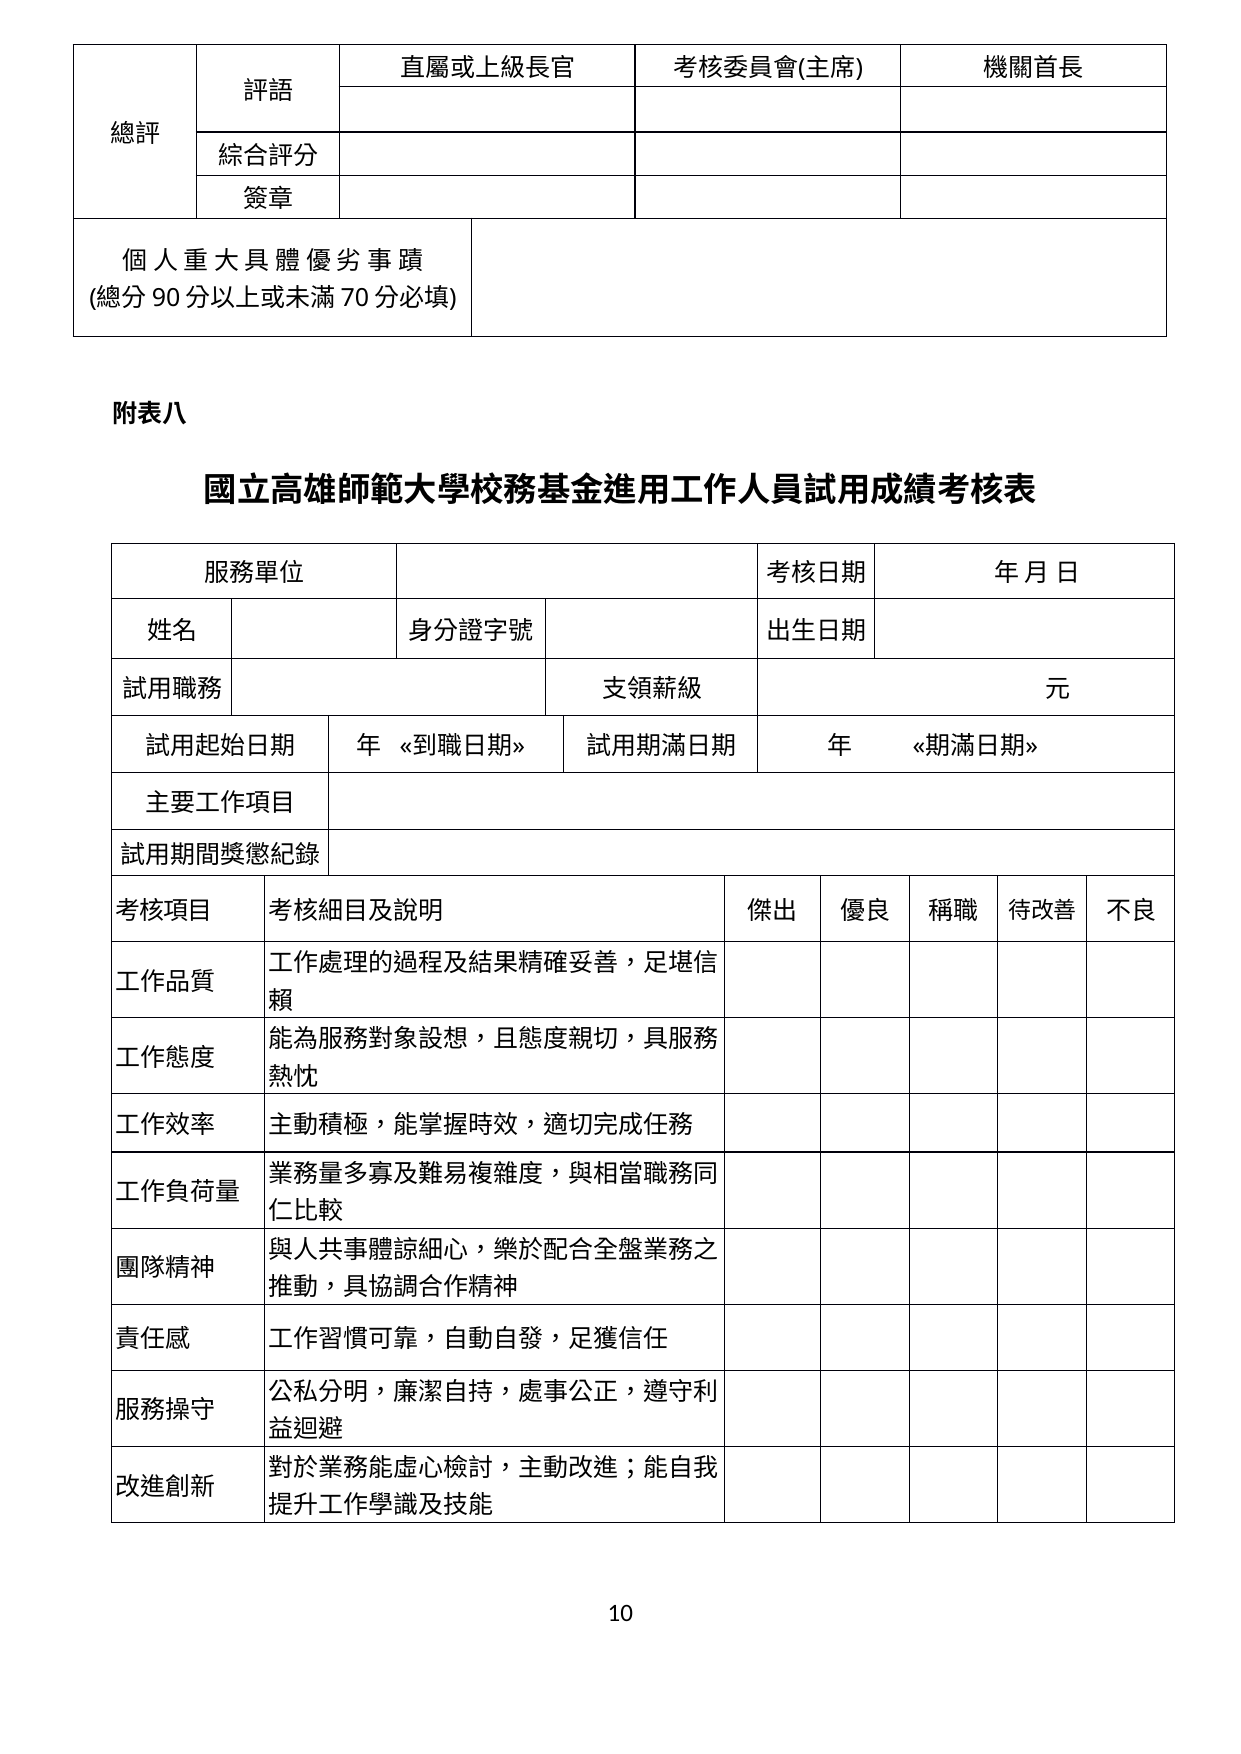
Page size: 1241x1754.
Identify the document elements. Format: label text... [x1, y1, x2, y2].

table_cell [1087, 1018, 1174, 1093]
table_cell 年 [758, 716, 909, 772]
table_cell 業務量多寡及難易複雜度，與相當職務同仁比較 [265, 1153, 724, 1227]
table_cell [910, 1153, 997, 1227]
table_cell 工作品質 [112, 942, 264, 1017]
table_cell [821, 1153, 909, 1227]
table_header [397, 544, 757, 598]
table_cell 年 [329, 716, 396, 772]
table_cell [998, 1229, 1086, 1303]
table_cell [725, 942, 820, 1017]
table_cell 主要工作項目 [112, 773, 328, 828]
table_cell 工作效率 [112, 1094, 264, 1151]
table_header 年 月 日 [875, 544, 1174, 598]
table_cell [910, 1447, 997, 1522]
table_cell 元 [940, 659, 1174, 715]
text 附表八 [112, 393, 1128, 430]
table_cell 稱職 [910, 876, 997, 941]
table_cell [329, 773, 1174, 828]
table_cell [821, 1094, 909, 1151]
table_cell [1087, 1229, 1174, 1303]
table_cell 綜合評分 [197, 133, 339, 175]
table_cell [329, 830, 1174, 875]
table_cell [821, 1305, 909, 1369]
table_cell 簽章 [197, 176, 339, 217]
table_cell [821, 942, 909, 1017]
table_header 考核日期 [758, 544, 874, 598]
table_cell 優良 [821, 876, 909, 941]
table_cell [910, 1094, 997, 1151]
table_cell 支領薪級 [546, 659, 757, 715]
table_cell [875, 599, 1174, 658]
table_cell [910, 942, 997, 1017]
table_cell 工作處理的過程及結果精確妥善，足堪信賴 [265, 942, 724, 1017]
table_cell 工作態度 [112, 1018, 264, 1093]
table_cell 機關首長 [901, 45, 1166, 86]
table_cell 出生日期 [758, 599, 874, 658]
table_cell 不良 [1087, 876, 1174, 941]
table_cell [910, 1371, 997, 1446]
table_cell 評語 [197, 45, 339, 131]
table_cell [340, 176, 634, 217]
table_cell [1087, 942, 1174, 1017]
table_cell [901, 87, 1166, 131]
table_cell 考核委員會(主席) [636, 45, 900, 86]
table_cell [910, 1018, 997, 1093]
table_cell [725, 1371, 820, 1446]
table_cell [1087, 1305, 1174, 1369]
table_cell [636, 176, 900, 217]
table_cell [232, 599, 396, 658]
table_cell [821, 1371, 909, 1446]
table_cell 試用期間獎懲紀錄 [112, 830, 328, 875]
table_cell [725, 1094, 820, 1151]
table_cell [821, 1229, 909, 1303]
table_cell [340, 133, 634, 175]
table_cell «到職日期» [396, 716, 563, 772]
table_cell 考核項目 [112, 876, 264, 941]
table_cell 試用起始日期 [112, 716, 328, 772]
table_cell [998, 1018, 1086, 1093]
table_cell [758, 659, 939, 715]
table_cell 改進創新 [112, 1447, 264, 1522]
table_cell [901, 176, 1166, 217]
table_cell 責任感 [112, 1305, 264, 1369]
table_cell 主動積極，能掌握時效，適切完成任務 [265, 1094, 724, 1151]
table_cell [998, 1305, 1086, 1369]
table_cell [232, 659, 545, 715]
table_cell 能為服務對象設想，且態度親切，具服務熱忱 [265, 1018, 724, 1093]
table_cell [1087, 1371, 1174, 1446]
table_cell 對於業務能虛心檢討，主動改進；能自我提升工作學識及技能 [265, 1447, 724, 1522]
table_cell [636, 133, 900, 175]
table_cell 工作負荷量 [112, 1153, 264, 1227]
table_cell 總評 [74, 45, 196, 217]
table_cell «期滿日期» [909, 716, 1174, 772]
table_cell [725, 1018, 820, 1093]
table_cell 待改善 [998, 876, 1086, 941]
table_cell 身分證字號 [397, 599, 545, 658]
table_cell 個 人 重 大 具 體 優 劣 事 蹟 (總分90分以上或未滿70分必填) [74, 219, 471, 336]
table_cell [910, 1229, 997, 1303]
table_cell [910, 1305, 997, 1369]
table_cell [725, 1447, 820, 1522]
table_cell 傑出 [725, 876, 820, 941]
table_cell [998, 1447, 1086, 1522]
table_cell [901, 133, 1166, 175]
table_cell 試用職務 [112, 659, 231, 715]
table_cell [340, 87, 634, 131]
table_cell [998, 942, 1086, 1017]
table_cell 與人共事體諒細心，樂於配合全盤業務之推動，具協調合作精神 [265, 1229, 724, 1303]
table_cell 直屬或上級長官 [340, 45, 634, 86]
table_cell [725, 1153, 820, 1227]
table_cell [636, 87, 900, 131]
table_cell 考核細目及說明 [265, 876, 724, 941]
table_cell [998, 1094, 1086, 1151]
table_cell [821, 1447, 909, 1522]
table_cell 試用期滿日期 [564, 716, 757, 772]
table_cell [821, 1018, 909, 1093]
text 國立高雄師範大學校務基金進用工作人員試用成績考核表 [112, 449, 1128, 524]
table_cell [546, 599, 757, 658]
table_cell 工作習慣可靠，自動自發，足獲信任 [265, 1305, 724, 1369]
table_header 服務單位 [112, 544, 396, 598]
table_cell [725, 1229, 820, 1303]
table_cell 姓名 [112, 599, 231, 658]
table_cell [1087, 1094, 1174, 1151]
table_cell [998, 1153, 1086, 1227]
table_cell [1087, 1447, 1174, 1522]
table_cell [998, 1371, 1086, 1446]
table_cell 服務操守 [112, 1371, 264, 1446]
table_cell [1087, 1153, 1174, 1227]
table_cell 團隊精神 [112, 1229, 264, 1303]
table_cell [725, 1305, 820, 1369]
table_cell [472, 219, 1166, 336]
table_cell 公私分明，廉潔自持，處事公正，遵守利益迴避 [265, 1371, 724, 1446]
